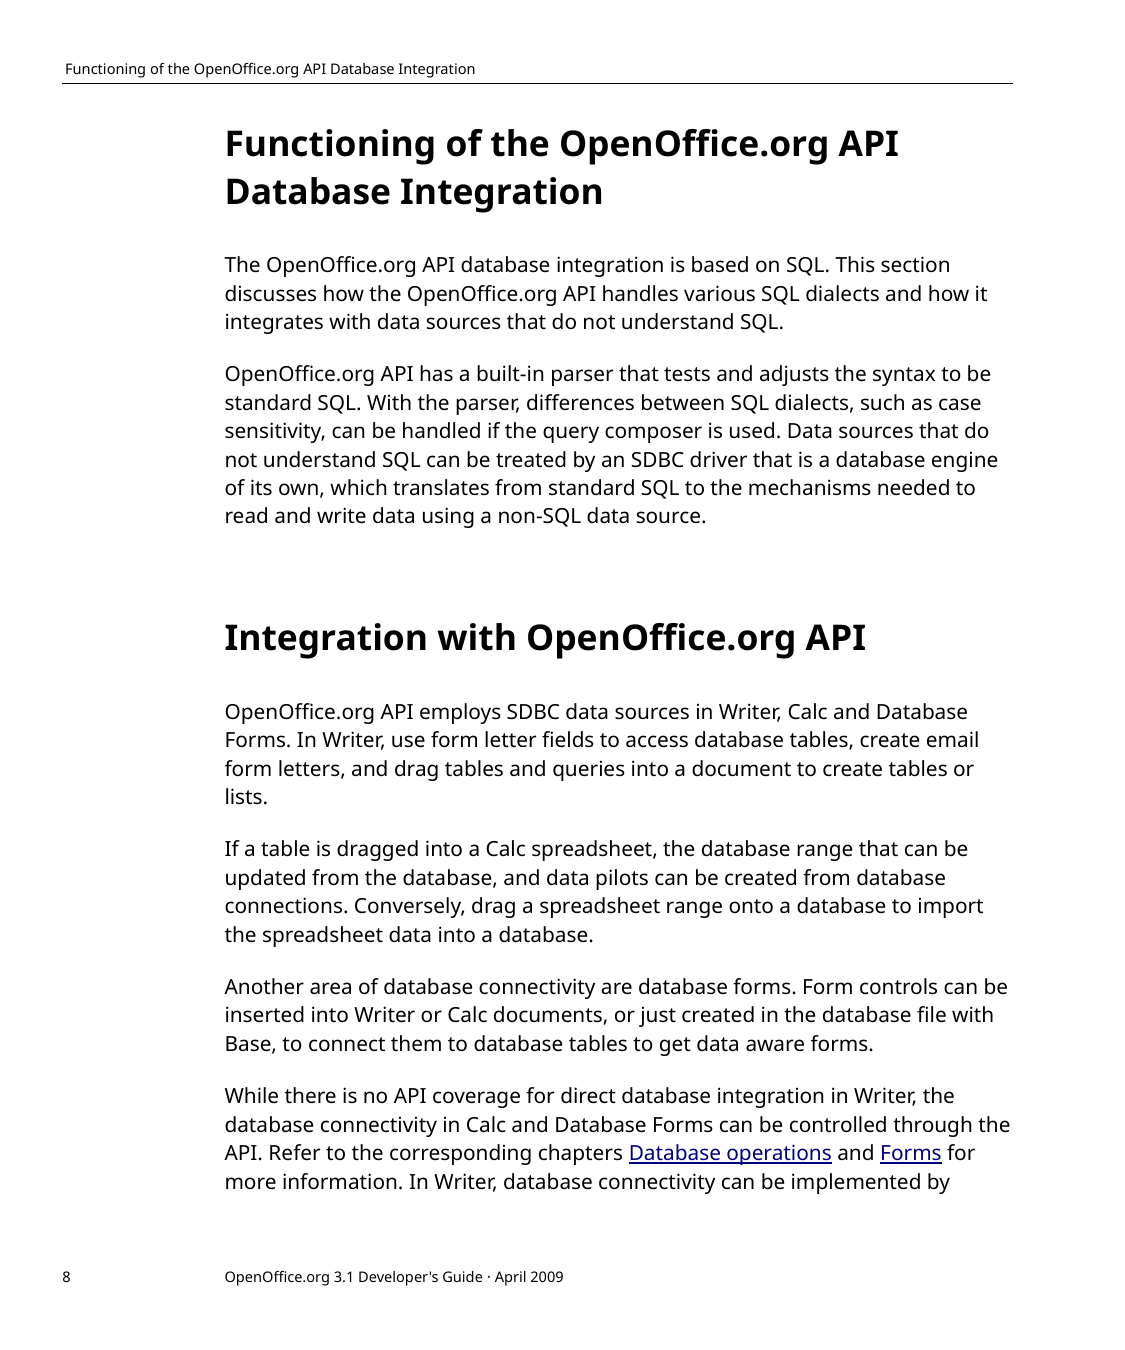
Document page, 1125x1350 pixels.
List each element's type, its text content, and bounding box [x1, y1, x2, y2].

text While there is no API coverage for direct database integration in Writer, the database connectivity in Calc and Database Forms can be controlled through the API. Refer to the corresponding chapters Database operations and Forms for more information. In Writer, database connectivity can be implemented by [224, 1081, 1013, 1195]
text OpenOffice.org API employs SDBC data sources in Writer, Calc and Database Forms. In Writer, use form letter fields to access database tables, create email form letters, and drag tables and queries into a document to create tables or lists. [224, 697, 1013, 811]
text Another area of database connectivity are database forms. Form controls can be inserted into Writer or Calc documents, or just created in the database file with Base, to connect them to database tables to get data aware forms. [224, 972, 1013, 1057]
subtitle Functioning of the OpenOffice.org API Database Integration [224, 118, 1013, 214]
text OpenOffice.org API has a built-in parser that tests and adjusts the syntax to be standard SQL. With the parser, differences between SQL dialects, such as case sensitivity, can be handled if the query composer is used. Data sources that do not understand SQL can be treated by an SDBC driver that is a database engine of its own, which translates from standard SQL to the mechanisms needed to read and write data using a non-SQL data source. [224, 359, 1013, 530]
text If a table is dragged into a Calc spreadsheet, the database range that can be updated from the database, and data pilots can be created from database connections. Conversely, drag a spreadsheet range onto a database to import the spreadsheet data into a database. [224, 834, 1013, 948]
text The OpenOffice.org API database integration is based on SQL. This section discusses how the OpenOffice.org API handles various SQL dialects and how it integrates with data sources that do not understand SQL. [224, 250, 1013, 336]
subtitle Integration with OpenOffice.org API [224, 613, 1013, 661]
